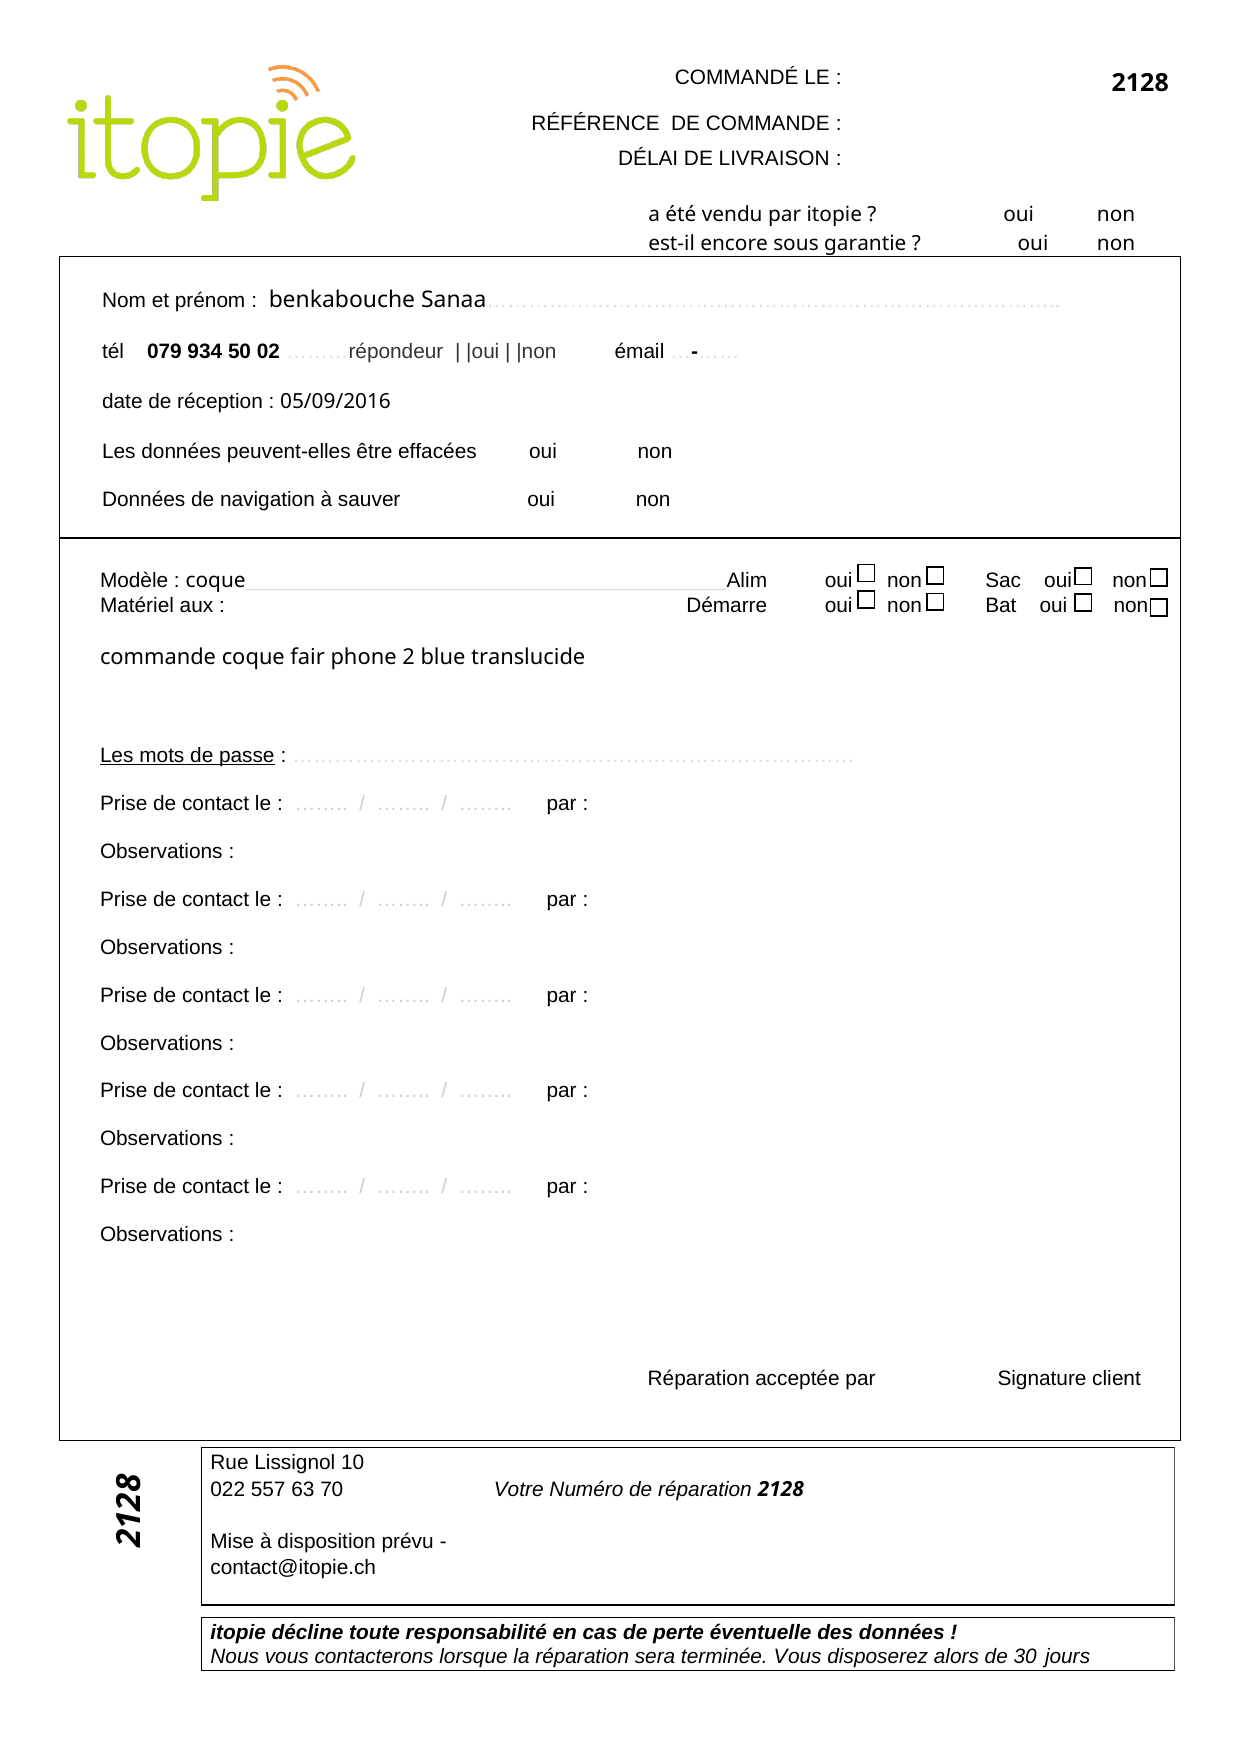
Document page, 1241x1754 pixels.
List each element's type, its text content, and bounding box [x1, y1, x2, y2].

text Prise de contact le : …….. / …….. / …….. par : [60, 1171, 1180, 1198]
text est-il encore sous garantie ? oui non [59, 228, 1181, 256]
text Observations : [60, 1219, 1180, 1246]
text Prise de contact le : …….. / …….. / …….. par : [60, 788, 1180, 815]
table_header 2128 [59, 1441, 195, 1677]
table_cell itopie décline toute responsabilité en cas de perte éventuelle des données ! Nous vous contacterons lorsque la réparation sera terminée. Vous disposerez alors de 30 jours [195, 1611, 1180, 1677]
table_cell RÉFÉRENCE DE COMMANDE : [490, 105, 847, 140]
text a été vendu par itopie ? oui non [59, 199, 1181, 228]
table_cell [847, 140, 1180, 175]
text Matériel aux : Démarre oui non Bat oui non [60, 590, 1180, 617]
text Modèle : coque Alim oui non Sac oui non [948, 562, 1180, 590]
table_cell DÉLAI DE LIVRAISON : [490, 140, 847, 175]
text Observations : [60, 1027, 1180, 1054]
text date de réception : 05/09/2016 [60, 383, 1180, 415]
picture [67, 65, 356, 201]
text Observations : [60, 836, 1180, 863]
text Prise de contact le : …….. / …….. / …….. par : [60, 979, 1180, 1006]
text Les mots de passe : ……………………………………………………………………… [60, 740, 1180, 767]
text Nom et prénom : benkabouche Sanaa……………………………………………………………………….. [60, 280, 1180, 314]
table_header 2128 [847, 59, 1180, 104]
text Prise de contact le : …….. / …….. / …….. par : [60, 883, 1180, 911]
text Les données peuvent-elles être effacées oui non [60, 436, 1180, 463]
table_header Rue Lissignol 10 022 557 63 70 Votre Numéro de réparation 2128 Mise à disposition prévu - contact@itopie.ch [195, 1441, 1180, 1611]
text commande coque fair phone 2 blue translucide [60, 638, 1180, 671]
table_cell [847, 105, 1180, 140]
text Prise de contact le : …….. / …….. / …….. par : [60, 1075, 1180, 1102]
text tél 079 934 50 02 ………répondeur | |oui | |non émail …-…… [60, 335, 1180, 362]
text Modèle : coque Alim oui non Sac oui non [879, 562, 925, 590]
text Modèle : coque Alim oui non Sac oui non [60, 562, 856, 590]
text Observations : [60, 931, 1180, 958]
text Observations : [60, 1123, 1180, 1150]
text Réparation acceptée par Signature client [60, 1363, 1180, 1390]
text Données de navigation à sauver oui non [60, 484, 1180, 511]
table_header COMMANDÉ LE : [490, 59, 847, 104]
